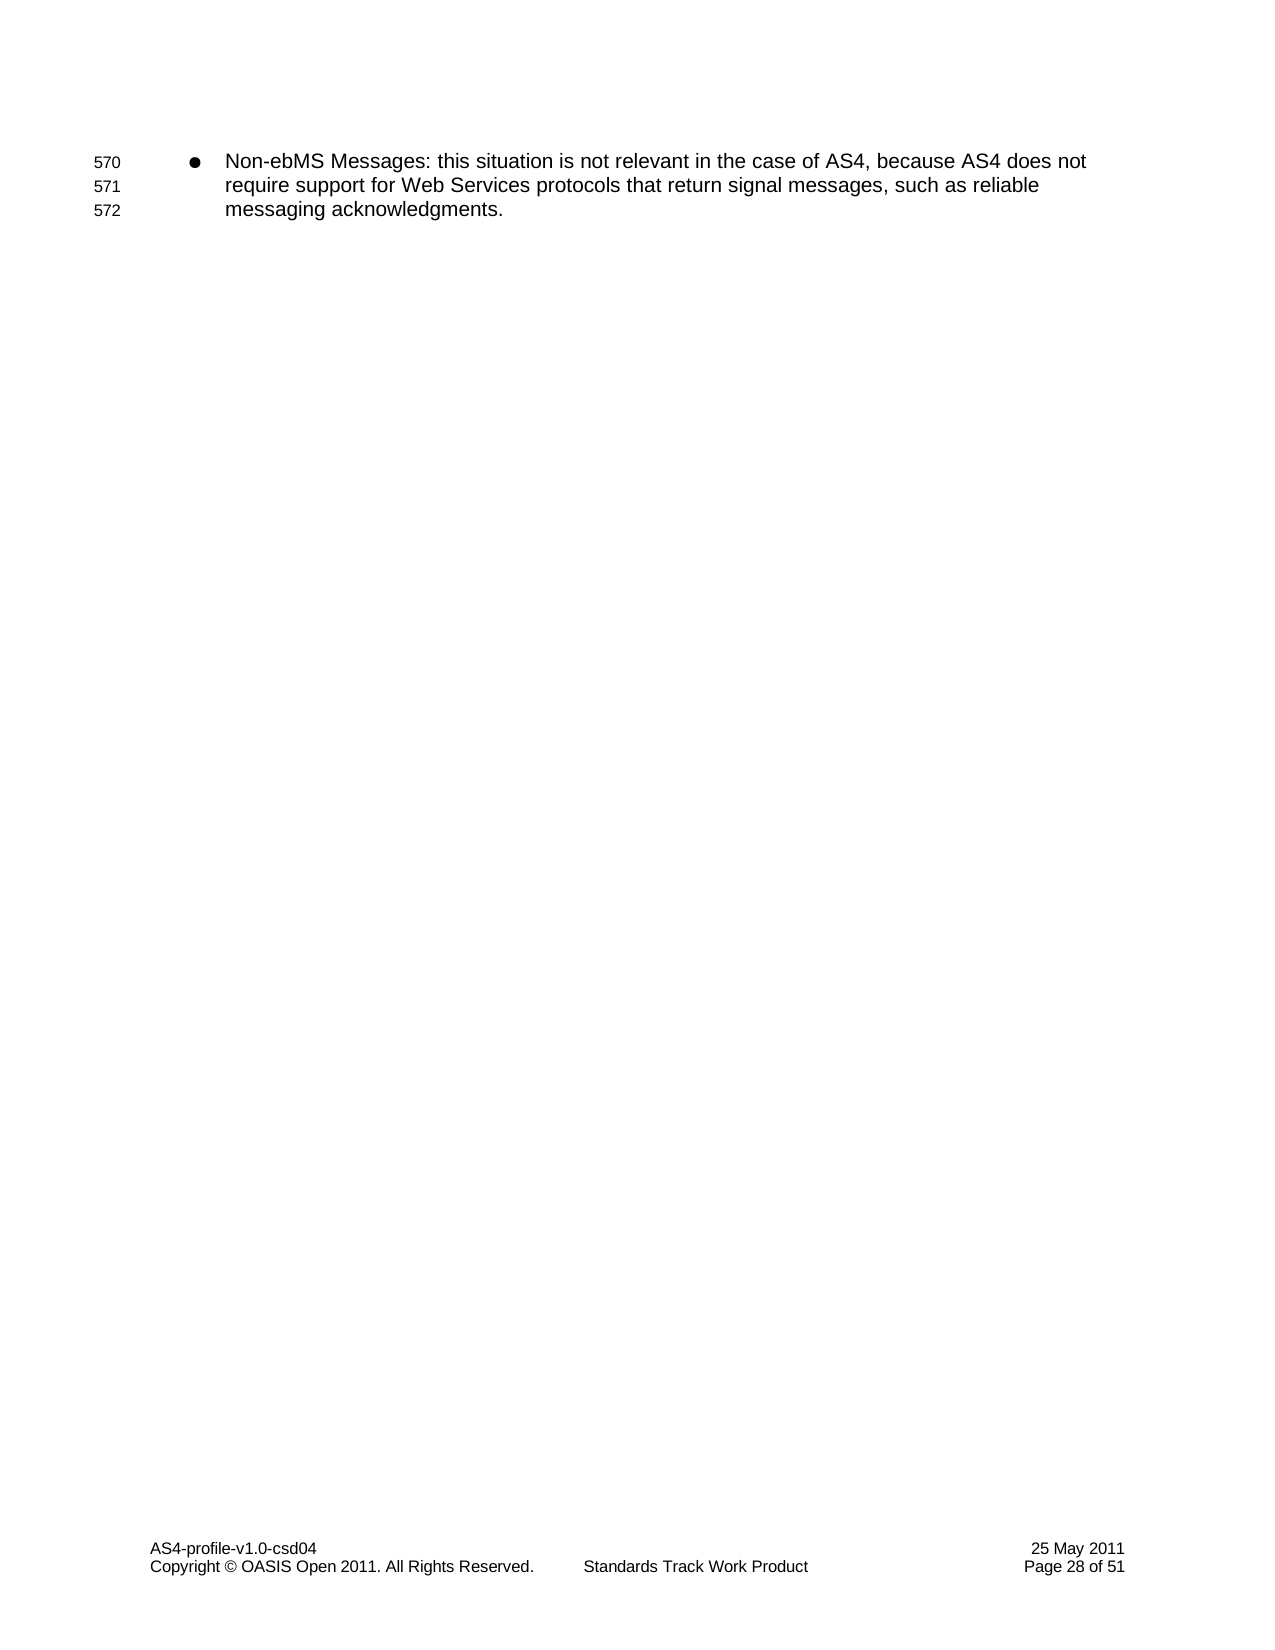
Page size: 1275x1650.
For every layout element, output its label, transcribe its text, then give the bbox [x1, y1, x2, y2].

list Non-ebMS Messages: this situation is not relevant in the case of AS4, because AS4 does not require support for Web Services protocols that return signal messages, such as reliable messaging acknowledgments. [187, 150, 1125, 221]
